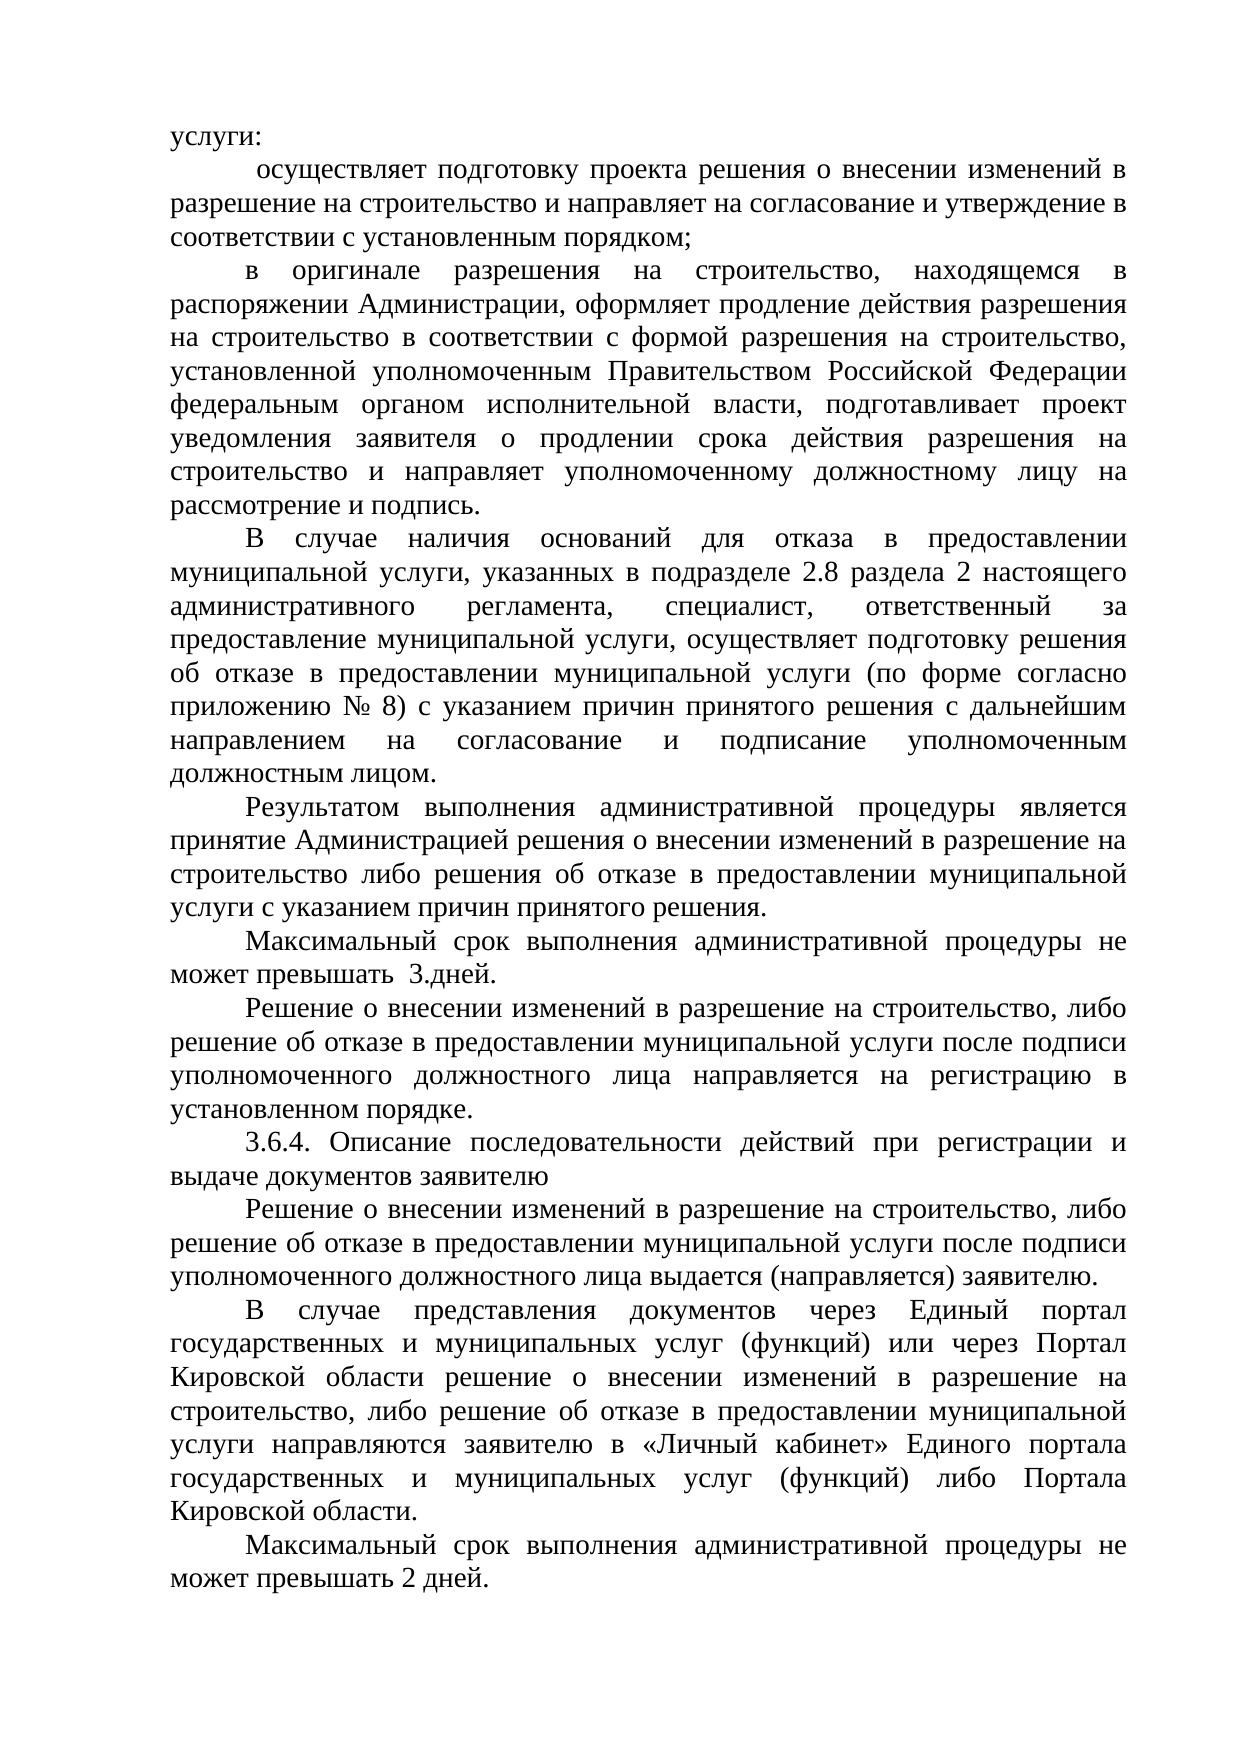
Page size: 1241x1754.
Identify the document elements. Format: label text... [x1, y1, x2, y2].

text Результатом выполнения административной процедуры является принятие Администрацией решения о внесении изменений в разрешение на строительство либо решения об отказе в предоставлении муниципальной услуги с указанием причин принятого решения. [170, 789, 1128, 923]
text В случае наличия оснований для отказа в предоставлении муниципальной услуги, указанных в подразделе 2.8 раздела 2 настоящего административного регламента, специалист, ответственный за предоставление муниципальной услуги, осуществляет подготовку решения об отказе в предоставлении муниципальной услуги (по форме согласно приложению № 8) с указанием причин принятого решения с дальнейшим направлением на согласование и подписание уполномоченным должностным лицом. [170, 521, 1128, 789]
text Максимальный срок выполнения административной процедуры не может превышать 3.дней. [170, 923, 1128, 990]
text Решение о внесении изменений в разрешение на строительство, либо решение об отказе в предоставлении муниципальной услуги после подписи уполномоченного должностного лица выдается (направляется) заявителю. [170, 1191, 1128, 1292]
text В случае представления документов через Единый портал государственных и муниципальных услуг (функций) или через Портал Кировской области решение о внесении изменений в разрешение на строительство, либо решение об отказе в предоставлении муниципальной услуги направляются заявителю в «Личный кабинет» Единого портала государственных и муниципальных услуг (функций) либо Портала Кировской области. [170, 1292, 1128, 1527]
text услуги: [170, 118, 1128, 152]
text осуществляет подготовку проекта решения о внесении изменений в разрешение на строительство и направляет на согласование и утверждение в соответствии с установленным порядком; [170, 152, 1128, 252]
text Решение о внесении изменений в разрешение на строительство, либо решение об отказе в предоставлении муниципальной услуги после подписи уполномоченного должностного лица направляется на регистрацию в установленном порядке. [170, 990, 1128, 1124]
text в оригинале разрешения на строительство, находящемся в распоряжении Администрации, оформляет продление действия разрешения на строительство в соответствии с формой разрешения на строительство, установленной уполномоченным Правительством Российской Федерации федеральным органом исполнительной власти, подготавливает проект уведомления заявителя о продлении срока действия разрешения на строительство и направляет уполномоченному должностному лицу на рассмотрение и подпись. [170, 252, 1128, 521]
text Максимальный срок выполнения административной процедуры не может превышать 2 дней. [170, 1527, 1128, 1594]
text 3.6.4. Описание последовательности действий при регистрации и выдаче документов заявителю [170, 1124, 1128, 1191]
